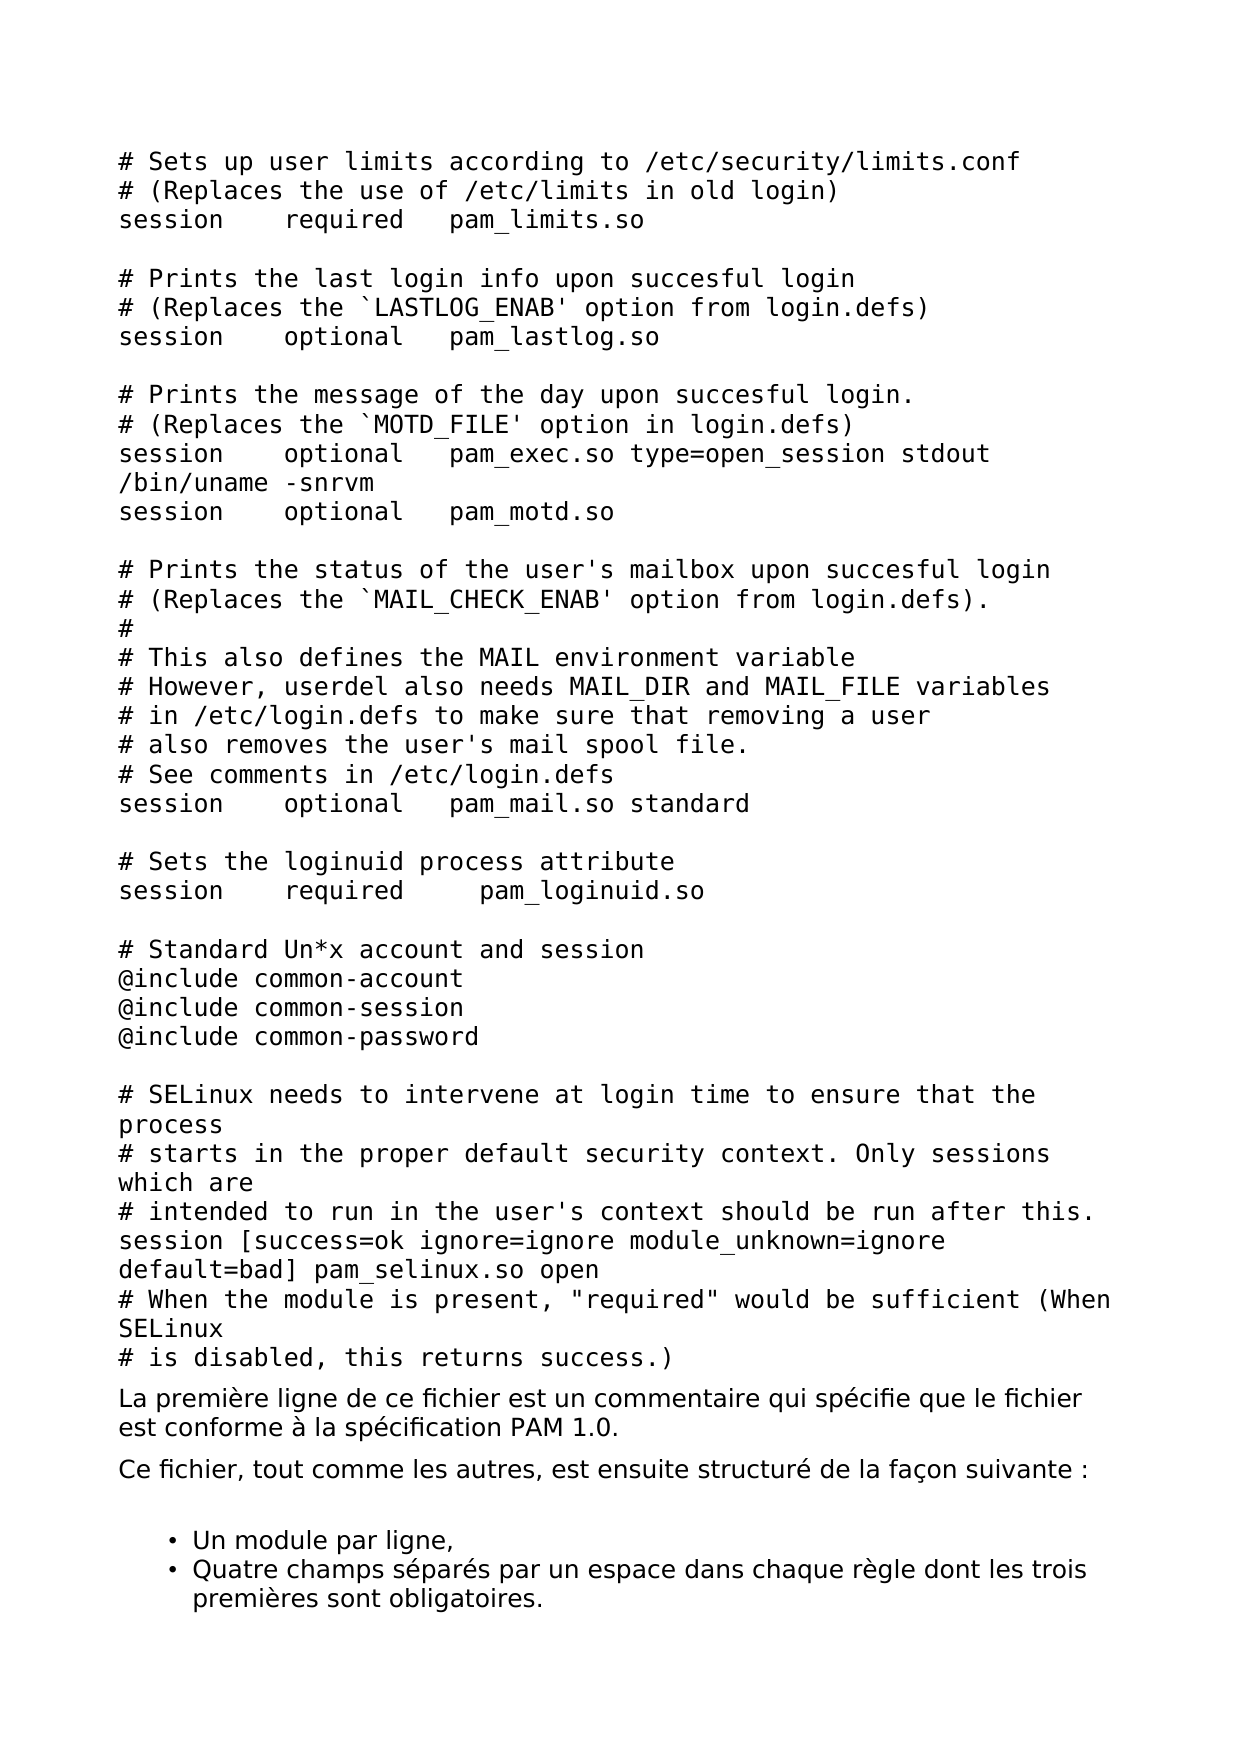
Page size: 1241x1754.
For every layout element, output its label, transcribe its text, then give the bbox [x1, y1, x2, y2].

text Ce fichier, tout comme les autres, est ensuite structuré de la façon suivante : [118, 1455, 1122, 1484]
list Un module par ligne, [177, 1526, 1122, 1555]
list Quatre champs séparés par un espace dans chaque règle dont les trois premières sont obligatoires. [177, 1555, 1122, 1613]
text La première ligne de ce fichier est un commentaire qui spécifie que le fichier est conforme à la spécification PAM 1.0. [118, 1384, 1122, 1442]
text # Sets up user limits according to /etc/security/limits.conf # (Replaces the use of /etc/limits in old login) session required pam_limits.so # Prints the last login info upon succesful login # (Replaces the `LASTLOG_ENAB' option from login.defs) session optional pam_lastlog.so # Prints the message of the day upon succesful login. # (Replaces the `MOTD_FILE' option in login.defs) session optional pam_exec.so type=open_session stdout /bin/uname -snrvm session optional pam_motd.so # Prints the status of the user's mailbox upon succesful login # (Replaces the `MAIL_CHECK_ENAB' option from login.defs). # # This also defines the MAIL environment variable # However, userdel also needs MAIL_DIR and MAIL_FILE variables # in /etc/login.defs to make sure that removing a user # also removes the user's mail spool file. # See comments in /etc/login.defs session optional pam_mail.so standard # Sets the loginuid process attribute session required pam_loginuid.so # Standard Un*x account and session @include common-account @include common-session @include common-password # SELinux needs to intervene at login time to ensure that the process # starts in the proper default security context. Only sessions which are # intended to run in the user's context should be run after this. session [success=ok ignore=ignore module_unknown=ignore default=bad] pam_selinux.so open # When the module is present, "required" would be sufficient (When SELinux # is disabled, this returns success.) [118, 118, 1122, 1372]
